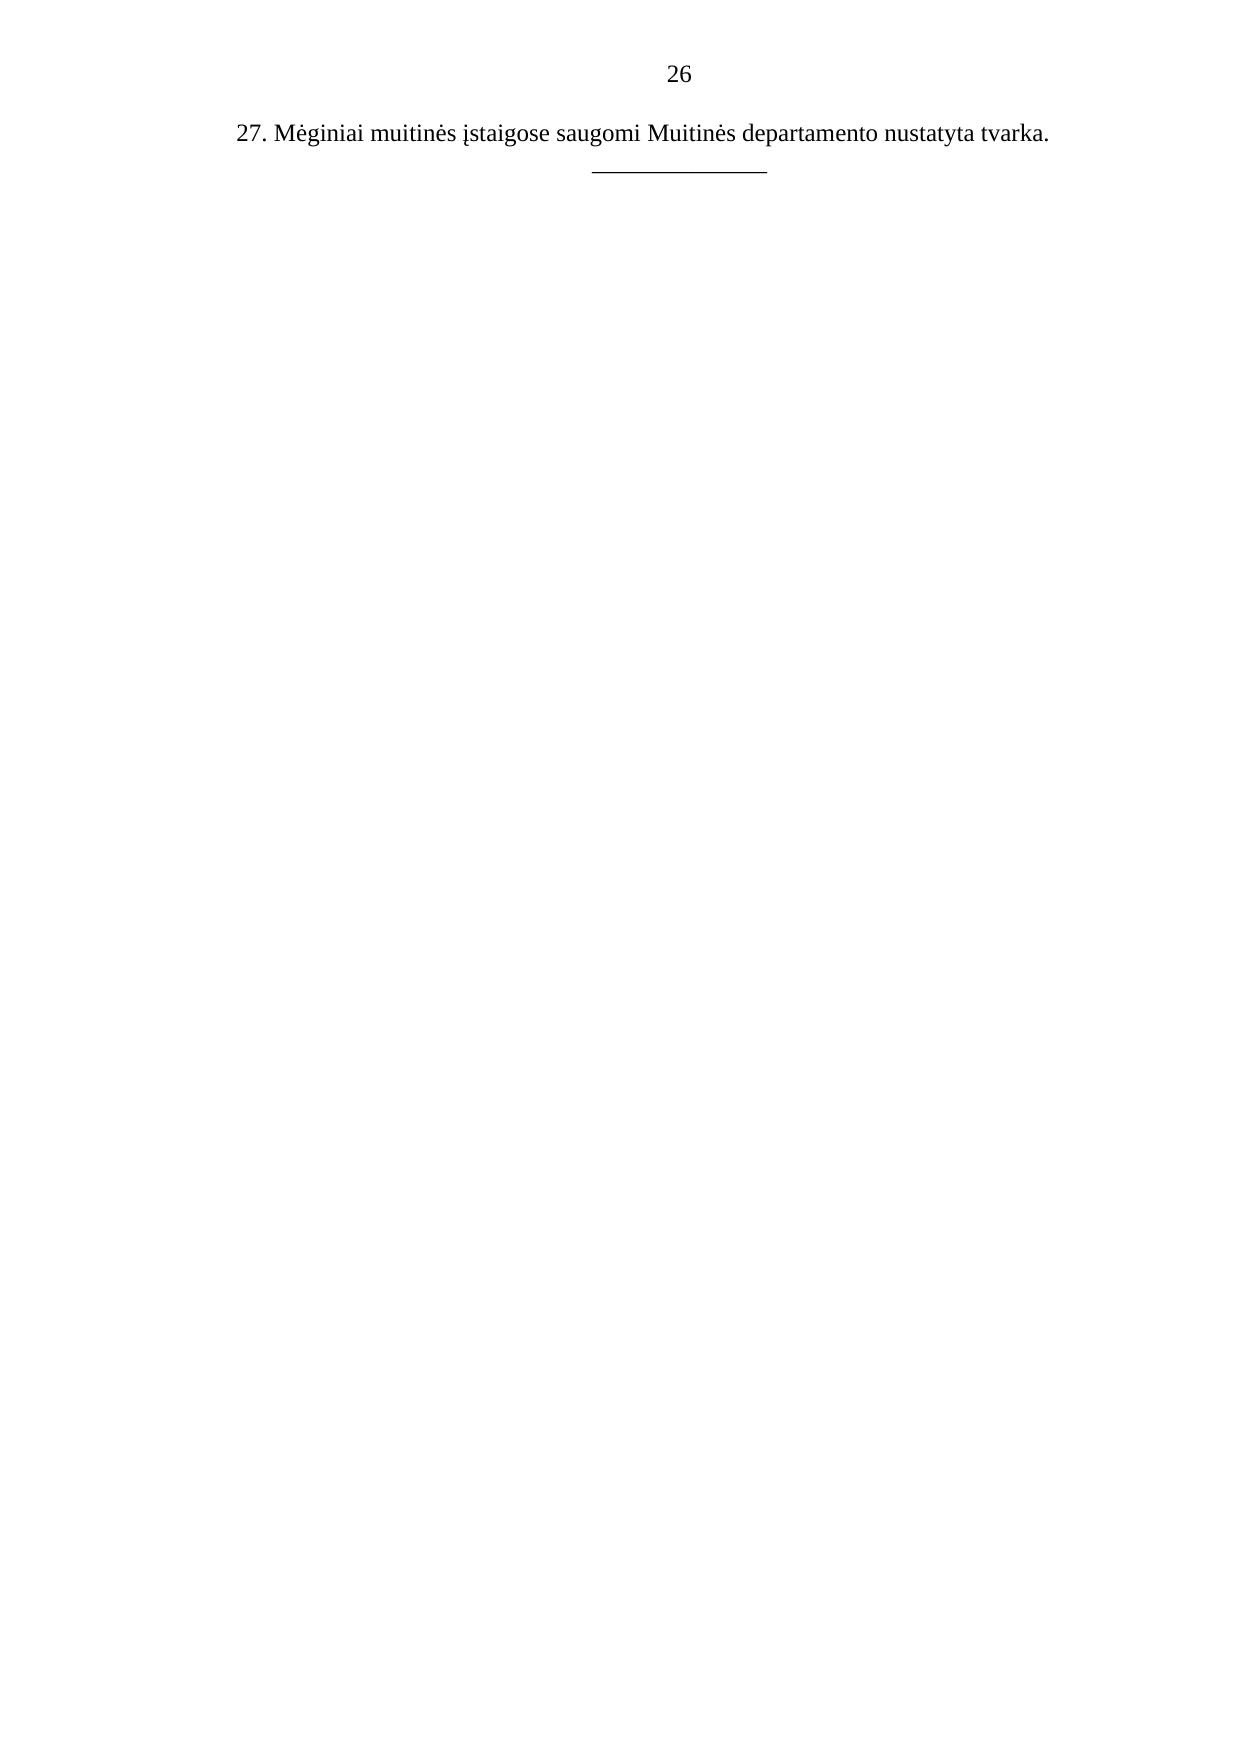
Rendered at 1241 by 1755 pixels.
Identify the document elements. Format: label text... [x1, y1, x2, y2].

text 27. Mėginiai muitinės įstaigose saugomi Muitinės departamento nustatyta tvarka. [177, 118, 1181, 147]
text ______________ [177, 147, 1181, 176]
